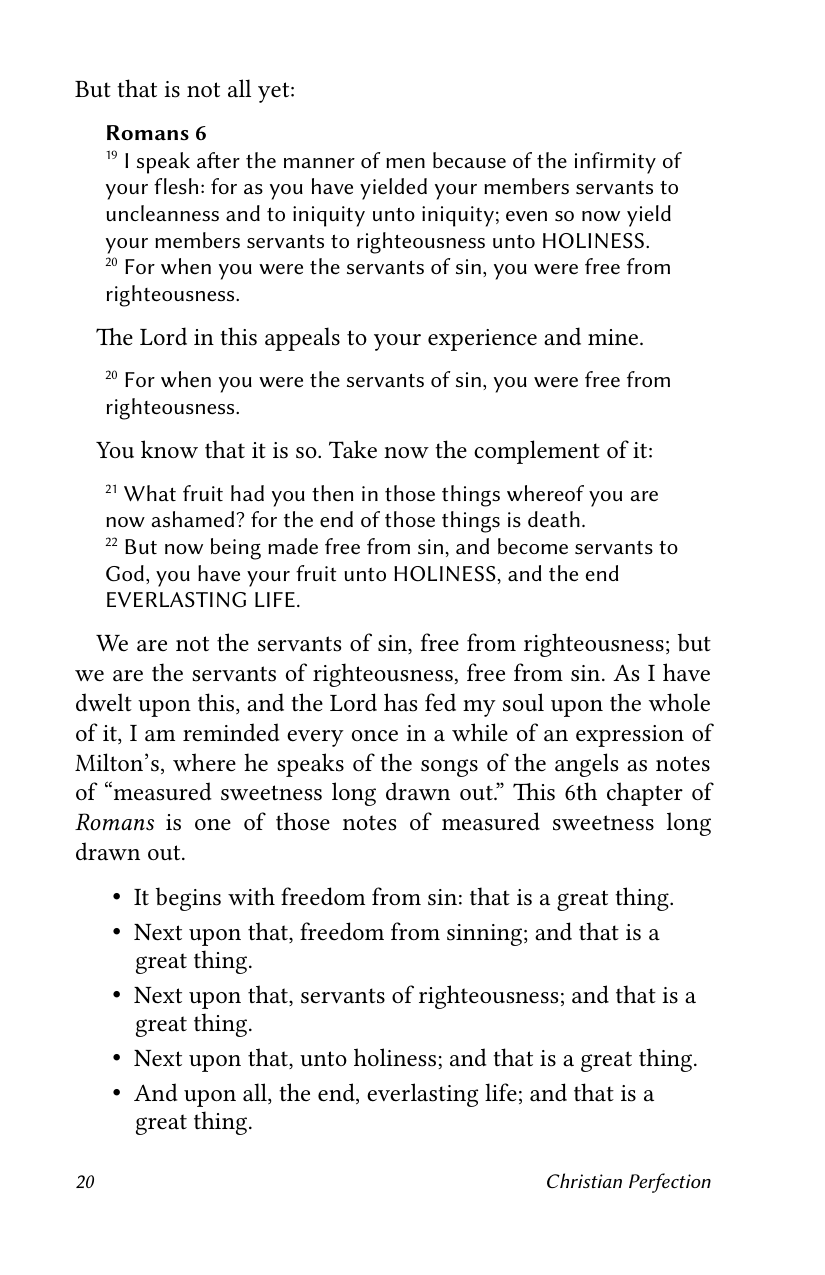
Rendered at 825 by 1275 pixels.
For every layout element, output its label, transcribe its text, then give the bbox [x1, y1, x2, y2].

list And upon all, the end, everlasting life; and that is a great thing. [112, 1078, 712, 1136]
text 22 But now being made free from sin, and become servants to God, you have your fruit unto HOLINESS, and the end EVERLASTING LIFE. [105, 534, 682, 613]
text Romans 6 [105, 120, 712, 146]
text 20 For when you were the servants of sin, you were free from righteousness. [105, 254, 682, 307]
text We are not the servants of sin, free from righteousness; but we are the servants of righteousness, free from sin. As I have dwelt upon this, and the Lord has fed my soul upon the whole of it, I am reminded every once in a while of an expression of Milton’s, where he speaks of the songs of the angels as notes of “measured sweetness long drawn out.” This 6th chapter of Romans is one of those notes of measured sweetness long drawn out. [75, 629, 712, 867]
text The Lord in this appeals to your experience and mine. [75, 322, 712, 351]
text 19 I speak after the manner of men because of the infirmity of your flesh: for as you have yielded your members servants to uncleanness and to iniquity unto iniquity; even so now yield your members servants to righteousness unto HOLINESS. [105, 147, 682, 254]
text But that is not all yet: [75, 75, 712, 103]
text 21 What fruit had you then in those things whereof you are now ashamed? for the end of those things is death. [105, 481, 682, 533]
list Next upon that, servants of righteousness; and that is a great thing. [112, 981, 712, 1038]
list Next upon that, unto holiness; and that is a great thing. [112, 1044, 712, 1072]
text You know that it is so. Take now the complement of it: [75, 436, 712, 464]
list Next upon that, freedom from sinning; and that is a great thing. [112, 918, 712, 975]
list It begins with freedom from sin: that is a great thing. [112, 883, 712, 912]
text 20 For when you were the servants of sin, you were free from righteousness. [105, 367, 682, 420]
